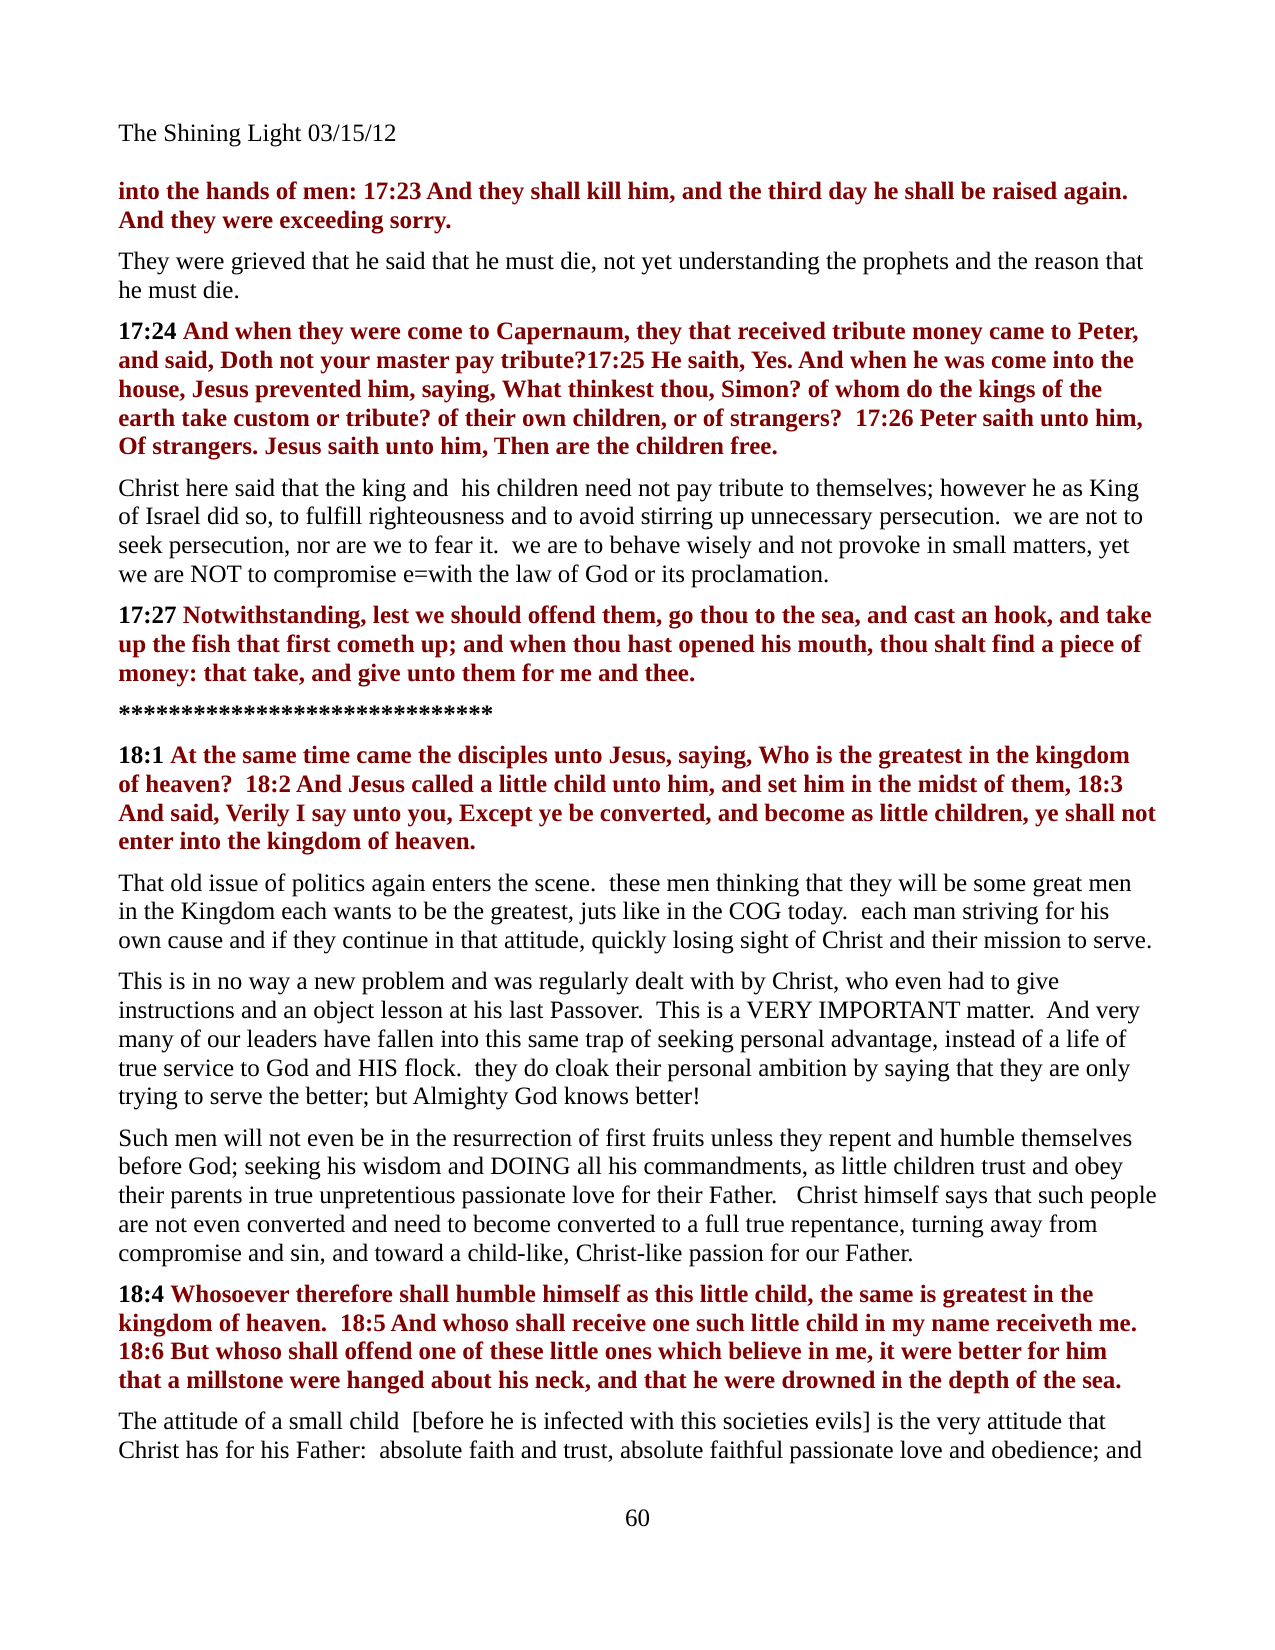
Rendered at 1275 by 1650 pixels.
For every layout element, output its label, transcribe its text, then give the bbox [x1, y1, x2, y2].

text They were grieved that he said that he must die, not yet understanding the prophets and the reason that he must die. [118, 246, 1157, 304]
text That old issue of politics again enters the scene. these men thinking that they will be some great men in the Kingdom each wants to be the greatest, juts like in the COG today. each man striving for his own cause and if they continue in that attitude, quickly losing sight of Christ and their mission to serve. [118, 868, 1157, 954]
text This is in no way a new problem and was regularly dealt with by Christ, who even had to give instructions and an object lesson at his last Passover. This is a VERY IMPORTANT matter. And very many of our leaders have fallen into this same trap of seeking personal advantage, instead of a life of true service to God and HIS flock. they do cloak their personal ambition by saying that they are only trying to serve the better; but Almighty God knows better! [118, 966, 1157, 1110]
text 17:24 And when they were come to Capernaum, they that received tribute money came to Peter, and said, Doth not your master pay tribute?17:25 He saith, Yes. And when he was come into the house, Jesus prevented him, saying, What thinkest thou, Simon? of whom do the kings of the earth take custom or tribute? of their own children, or of strangers? 17:26 Peter saith unto him, Of strangers. Jesus saith unto him, Then are the children free. [118, 316, 1157, 460]
text 17:27 Notwithstanding, lest we should offend them, go thou to the sea, and cast an hook, and take up the fish that first cometh up; and when thou hast opened his mouth, thou shalt find a piece of money: that take, and give unto them for me and thee. [118, 600, 1157, 686]
text into the hands of men: 17:23 And they shall kill him, and the third day he shall be raised again. And they were exceeding sorry. [118, 176, 1157, 234]
text 18:1 At the same time came the disciples unto Jesus, saying, Who is the greatest in the kingdom of heaven? 18:2 And Jesus called a little child unto him, and set him in the midst of them, 18:3 And said, Verily I say unto you, Except ye be converted, and become as little children, ye shall not enter into the kingdom of heaven. [118, 740, 1157, 855]
text ****************************** [118, 699, 1157, 728]
text Christ here said that the king and his children need not pay tribute to themselves; however he as King of Israel did so, to fulfill righteousness and to avoid stirring up unnecessary persecution. we are not to seek persecution, nor are we to fear it. we are to behave wisely and not provoke in small matters, yet we are NOT to compromise e=with the law of God or its proclamation. [118, 473, 1157, 588]
text 18:4 Whosoever therefore shall humble himself as this little child, the same is greatest in the kingdom of heaven. 18:5 And whoso shall receive one such little child in my name receiveth me. 18:6 But whoso shall offend one of these little ones which believe in me, it were better for him that a millstone were hanged about his neck, and that he were drowned in the depth of the sea. [118, 1279, 1157, 1394]
text Such men will not even be in the resurrection of first fruits unless they repent and humble themselves before God; seeking his wisdom and DOING all his commandments, as little children trust and obey their parents in true unpretentious passionate love for their Father. Christ himself says that such people are not even converted and need to become converted to a full true repentance, turning away from compromise and sin, and toward a child-like, Christ-like passion for our Father. [118, 1123, 1157, 1266]
text The attitude of a small child [before he is infected with this societies evils] is the very attitude that Christ has for his Father: absolute faith and trust, absolute faithful passionate love and obedience; and [118, 1406, 1157, 1464]
